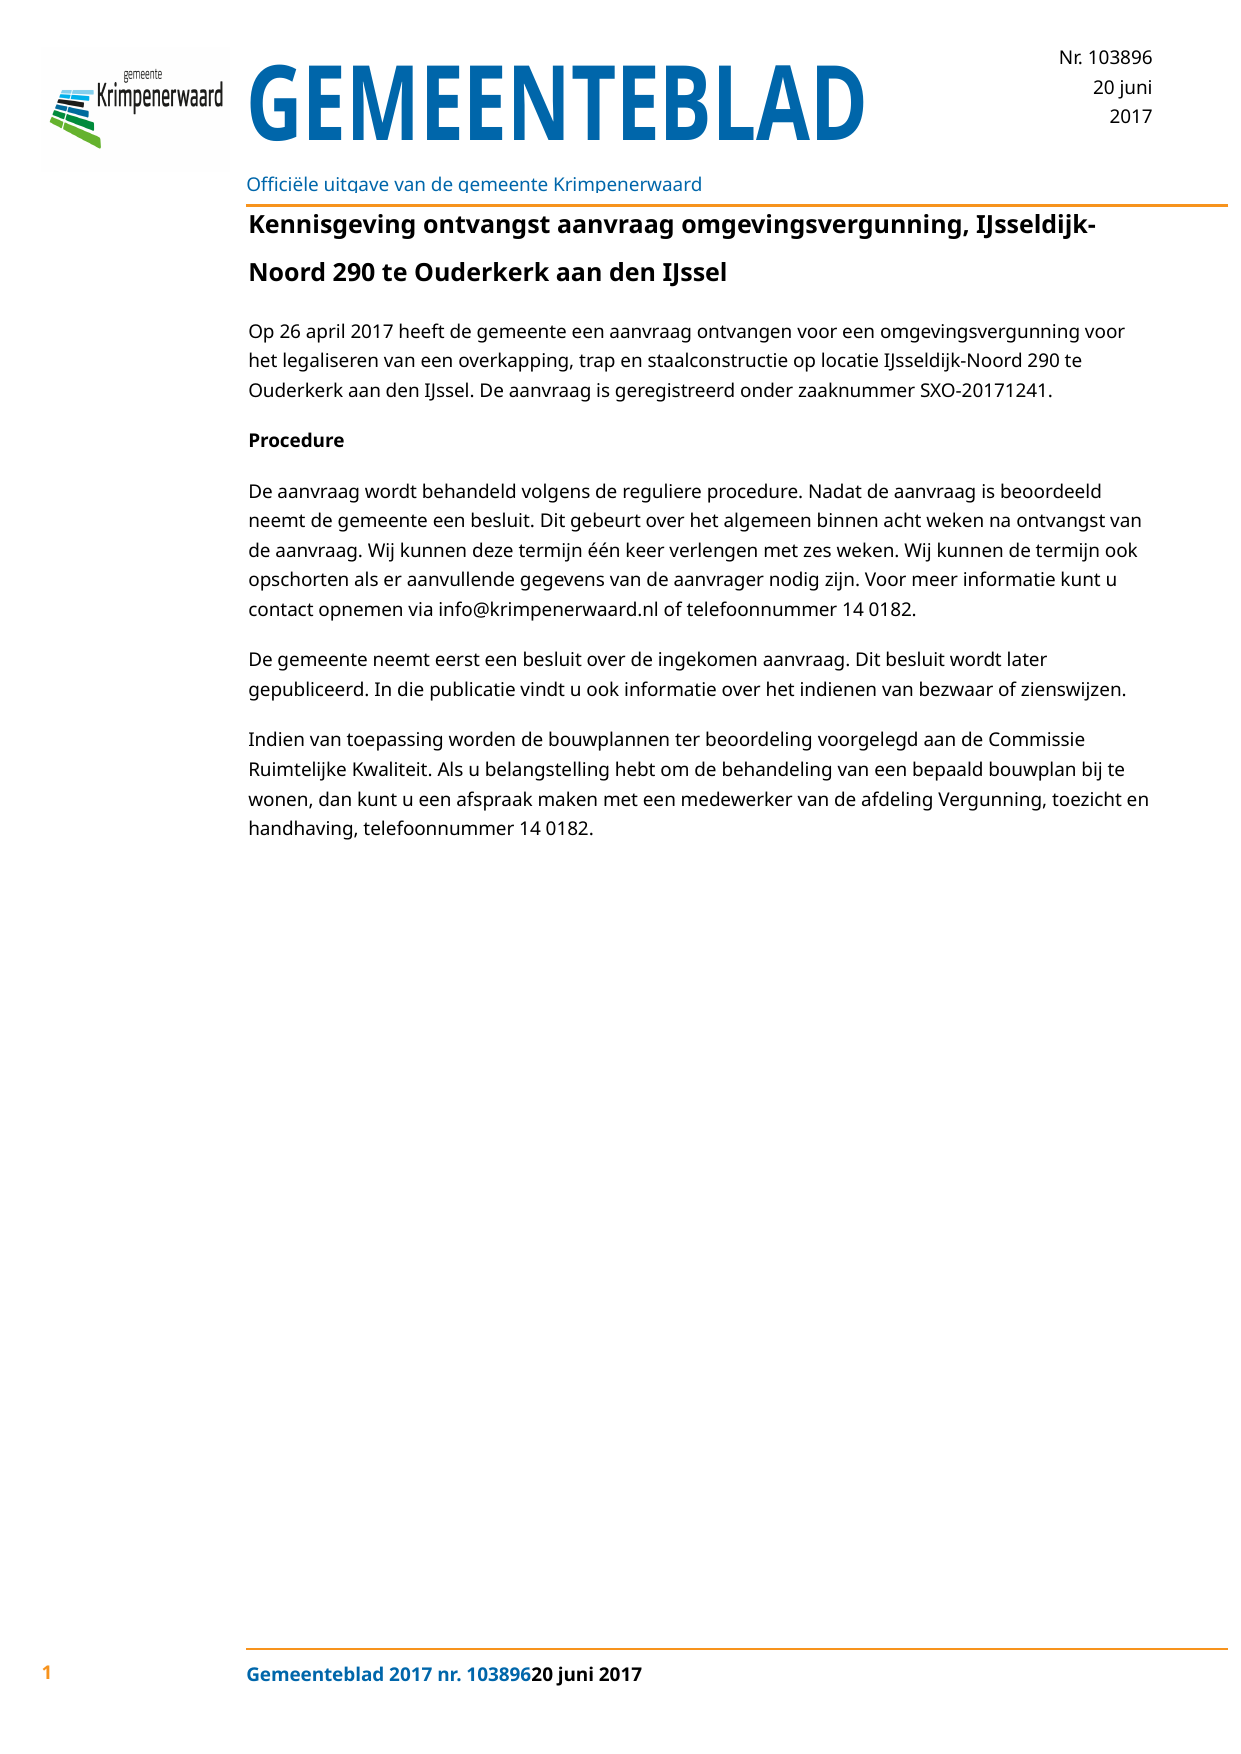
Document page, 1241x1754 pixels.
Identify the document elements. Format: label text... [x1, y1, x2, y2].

text De aanvraag wordt behandeld volgens de reguliere procedure. Nadat de aanvraag is beoordeeld neemt de gemeente een besluit. Dit gebeurt over het algemeen binnen acht weken na ontvangst van de aanvraag. Wij kunnen deze termijn één keer verlengen met zes weken. Wij kunnen de termijn ook opschorten als er aanvullende gegevens van de aanvrager nodig zijn. Voor meer informatie kunt u contact opnemen via info@krimpenerwaard.nl of telefoonnummer 14 0182. [248, 478, 1152, 622]
text Kennisgeving ontvangst aanvraag omgevingsvergunning, IJsseldijk-Noord 290 te Ouderkerk aan den IJssel [248, 207, 1152, 288]
text De gemeente neemt eerst een besluit over de ingekomen aanvraag. Dit besluit wordt later gepubliceerd. In die publicatie vindt u ook informatie over het indienen van bezwaar of zienswijzen. [248, 647, 1152, 702]
text Indien van toepassing worden de bouwplannen ter beoordeling voorgelegd aan de Commissie Ruimtelijke Kwaliteit. Als u belangstelling hebt om de behandeling van een bepaald bouwplan bij te wonen, dan kunt u een afspraak maken met een medewerker van de afdeling Vergunning, toezicht en handhaving, telefoonnummer 14 0182. [248, 727, 1152, 841]
text Op 26 april 2017 heeft de gemeente een aanvraag ontvangen voor een omgevingsvergunning voor het legaliseren van een overkapping, trap en staalconstructie op locatie IJsseldijk-Noord 290 te Ouderkerk aan den IJssel. De aanvraag is geregistreerd onder zaaknummer SXO-20171241. [248, 318, 1152, 403]
text Procedure [248, 427, 1152, 453]
picture [41, 47, 231, 172]
